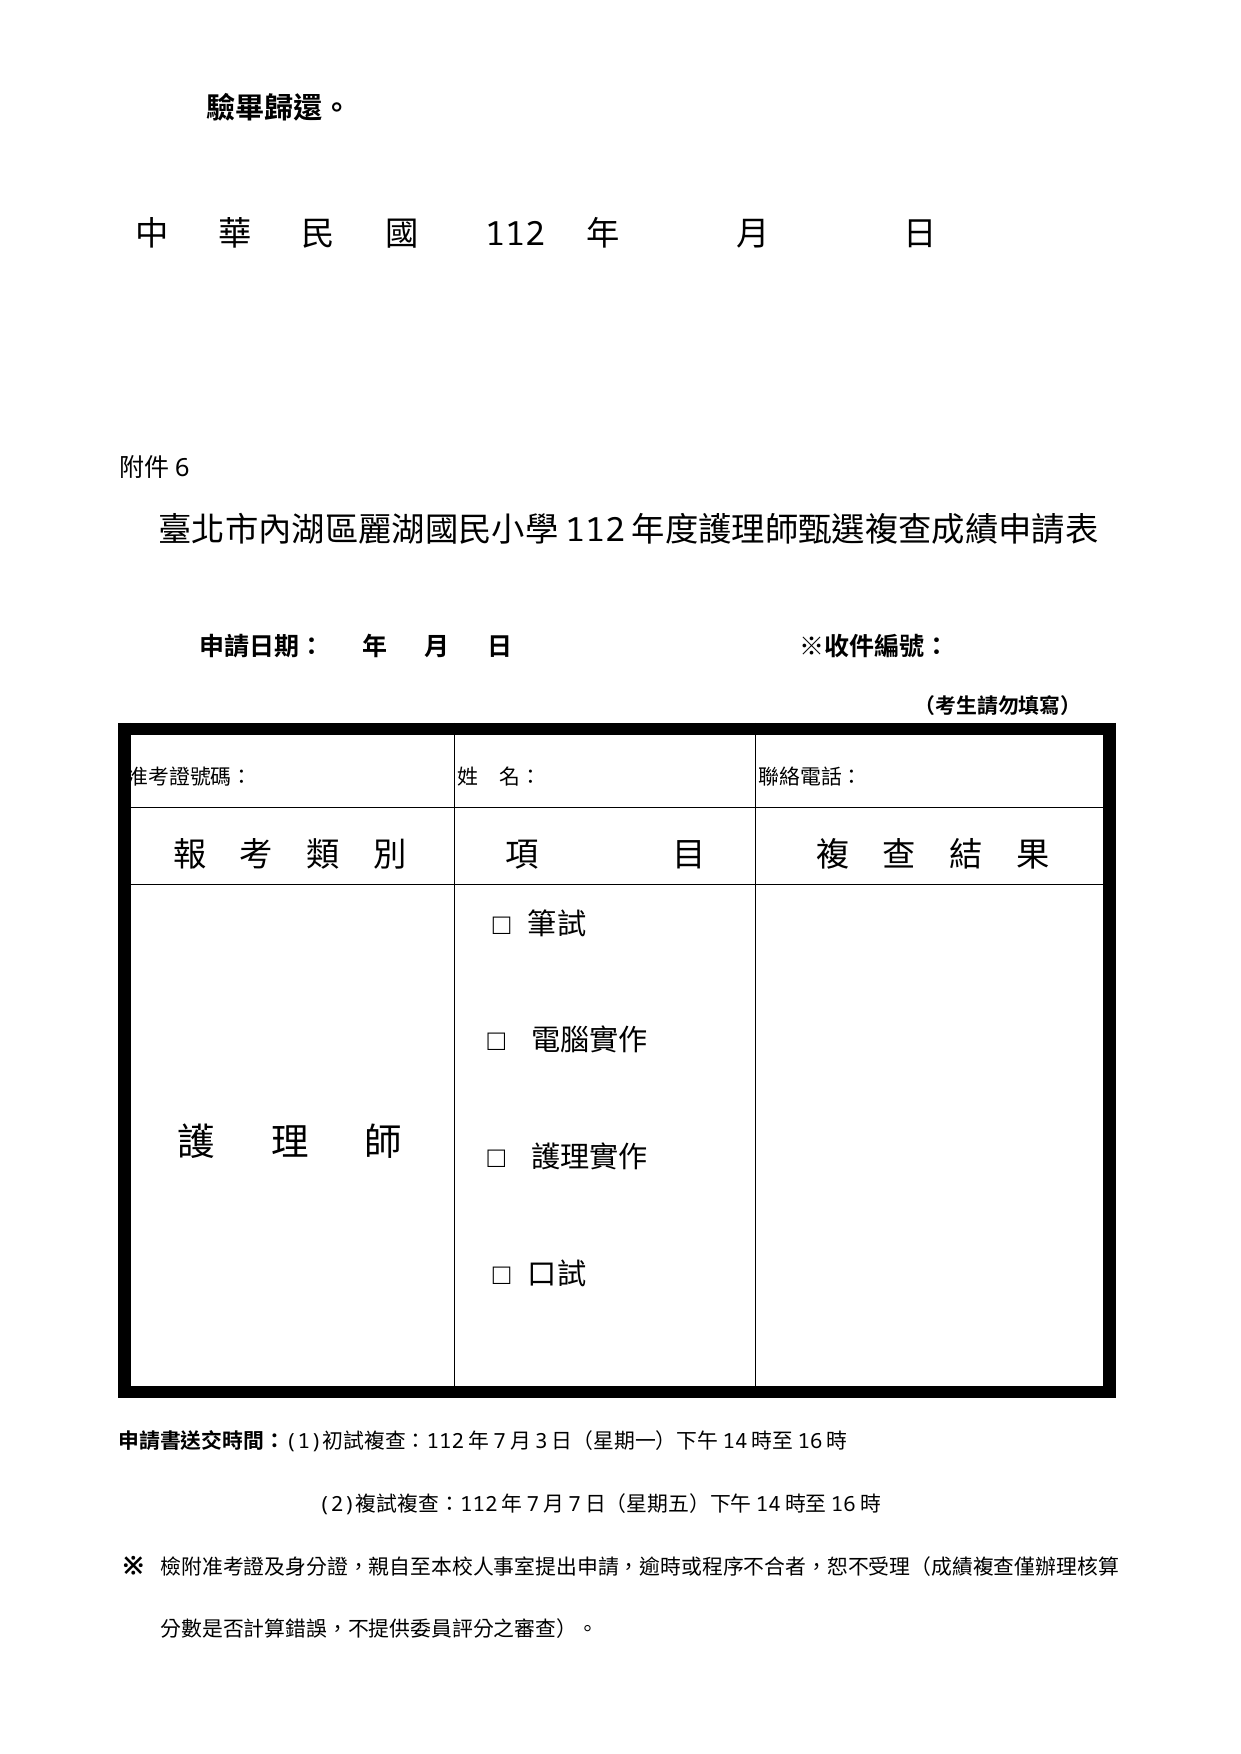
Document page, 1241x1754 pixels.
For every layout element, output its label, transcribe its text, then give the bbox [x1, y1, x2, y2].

table_header 聯絡電話： [756, 735, 1103, 807]
table_cell 項 目 [455, 808, 755, 884]
table_header 姓 名： [455, 735, 755, 807]
list 檢附准考證及身分證，親自至本校人事室提出申請，逾時或程序不合者，恕不受理（成績複查僅辦理核算分數是否計算錯誤，不提供委員評分之審查）。 [118, 1523, 1122, 1648]
table_cell [756, 885, 1103, 1386]
text 驗畢歸還。 [118, 64, 1122, 127]
text 申請書送交時間：(1)初試複查：112年7月3日（星期一）下午14時至16時 [118, 1398, 1122, 1461]
text (2)複試複查：112年7月7日（星期五）下午14時至16時 [118, 1461, 1122, 1523]
text 申請日期： 年 月 日 ※收件編號： [119, 619, 1122, 664]
table_cell 報 考 類 別 [131, 808, 454, 884]
table_cell □ 筆試 電腦實作 護理實作 □ 口試 [455, 885, 755, 1386]
table_cell 複 查 結 果 [756, 808, 1103, 884]
table_header 准考證號碼： [131, 735, 454, 807]
table_cell 護 理 師 [131, 885, 454, 1386]
text 中 華 民 國 112 年 月 日 [118, 189, 1122, 252]
text （考生請勿填寫） [119, 677, 1122, 723]
text 臺北市內湖區麗湖國民小學112年度護理師甄選複查成績申請表 [118, 485, 1122, 548]
text 附件6 [119, 439, 1122, 485]
